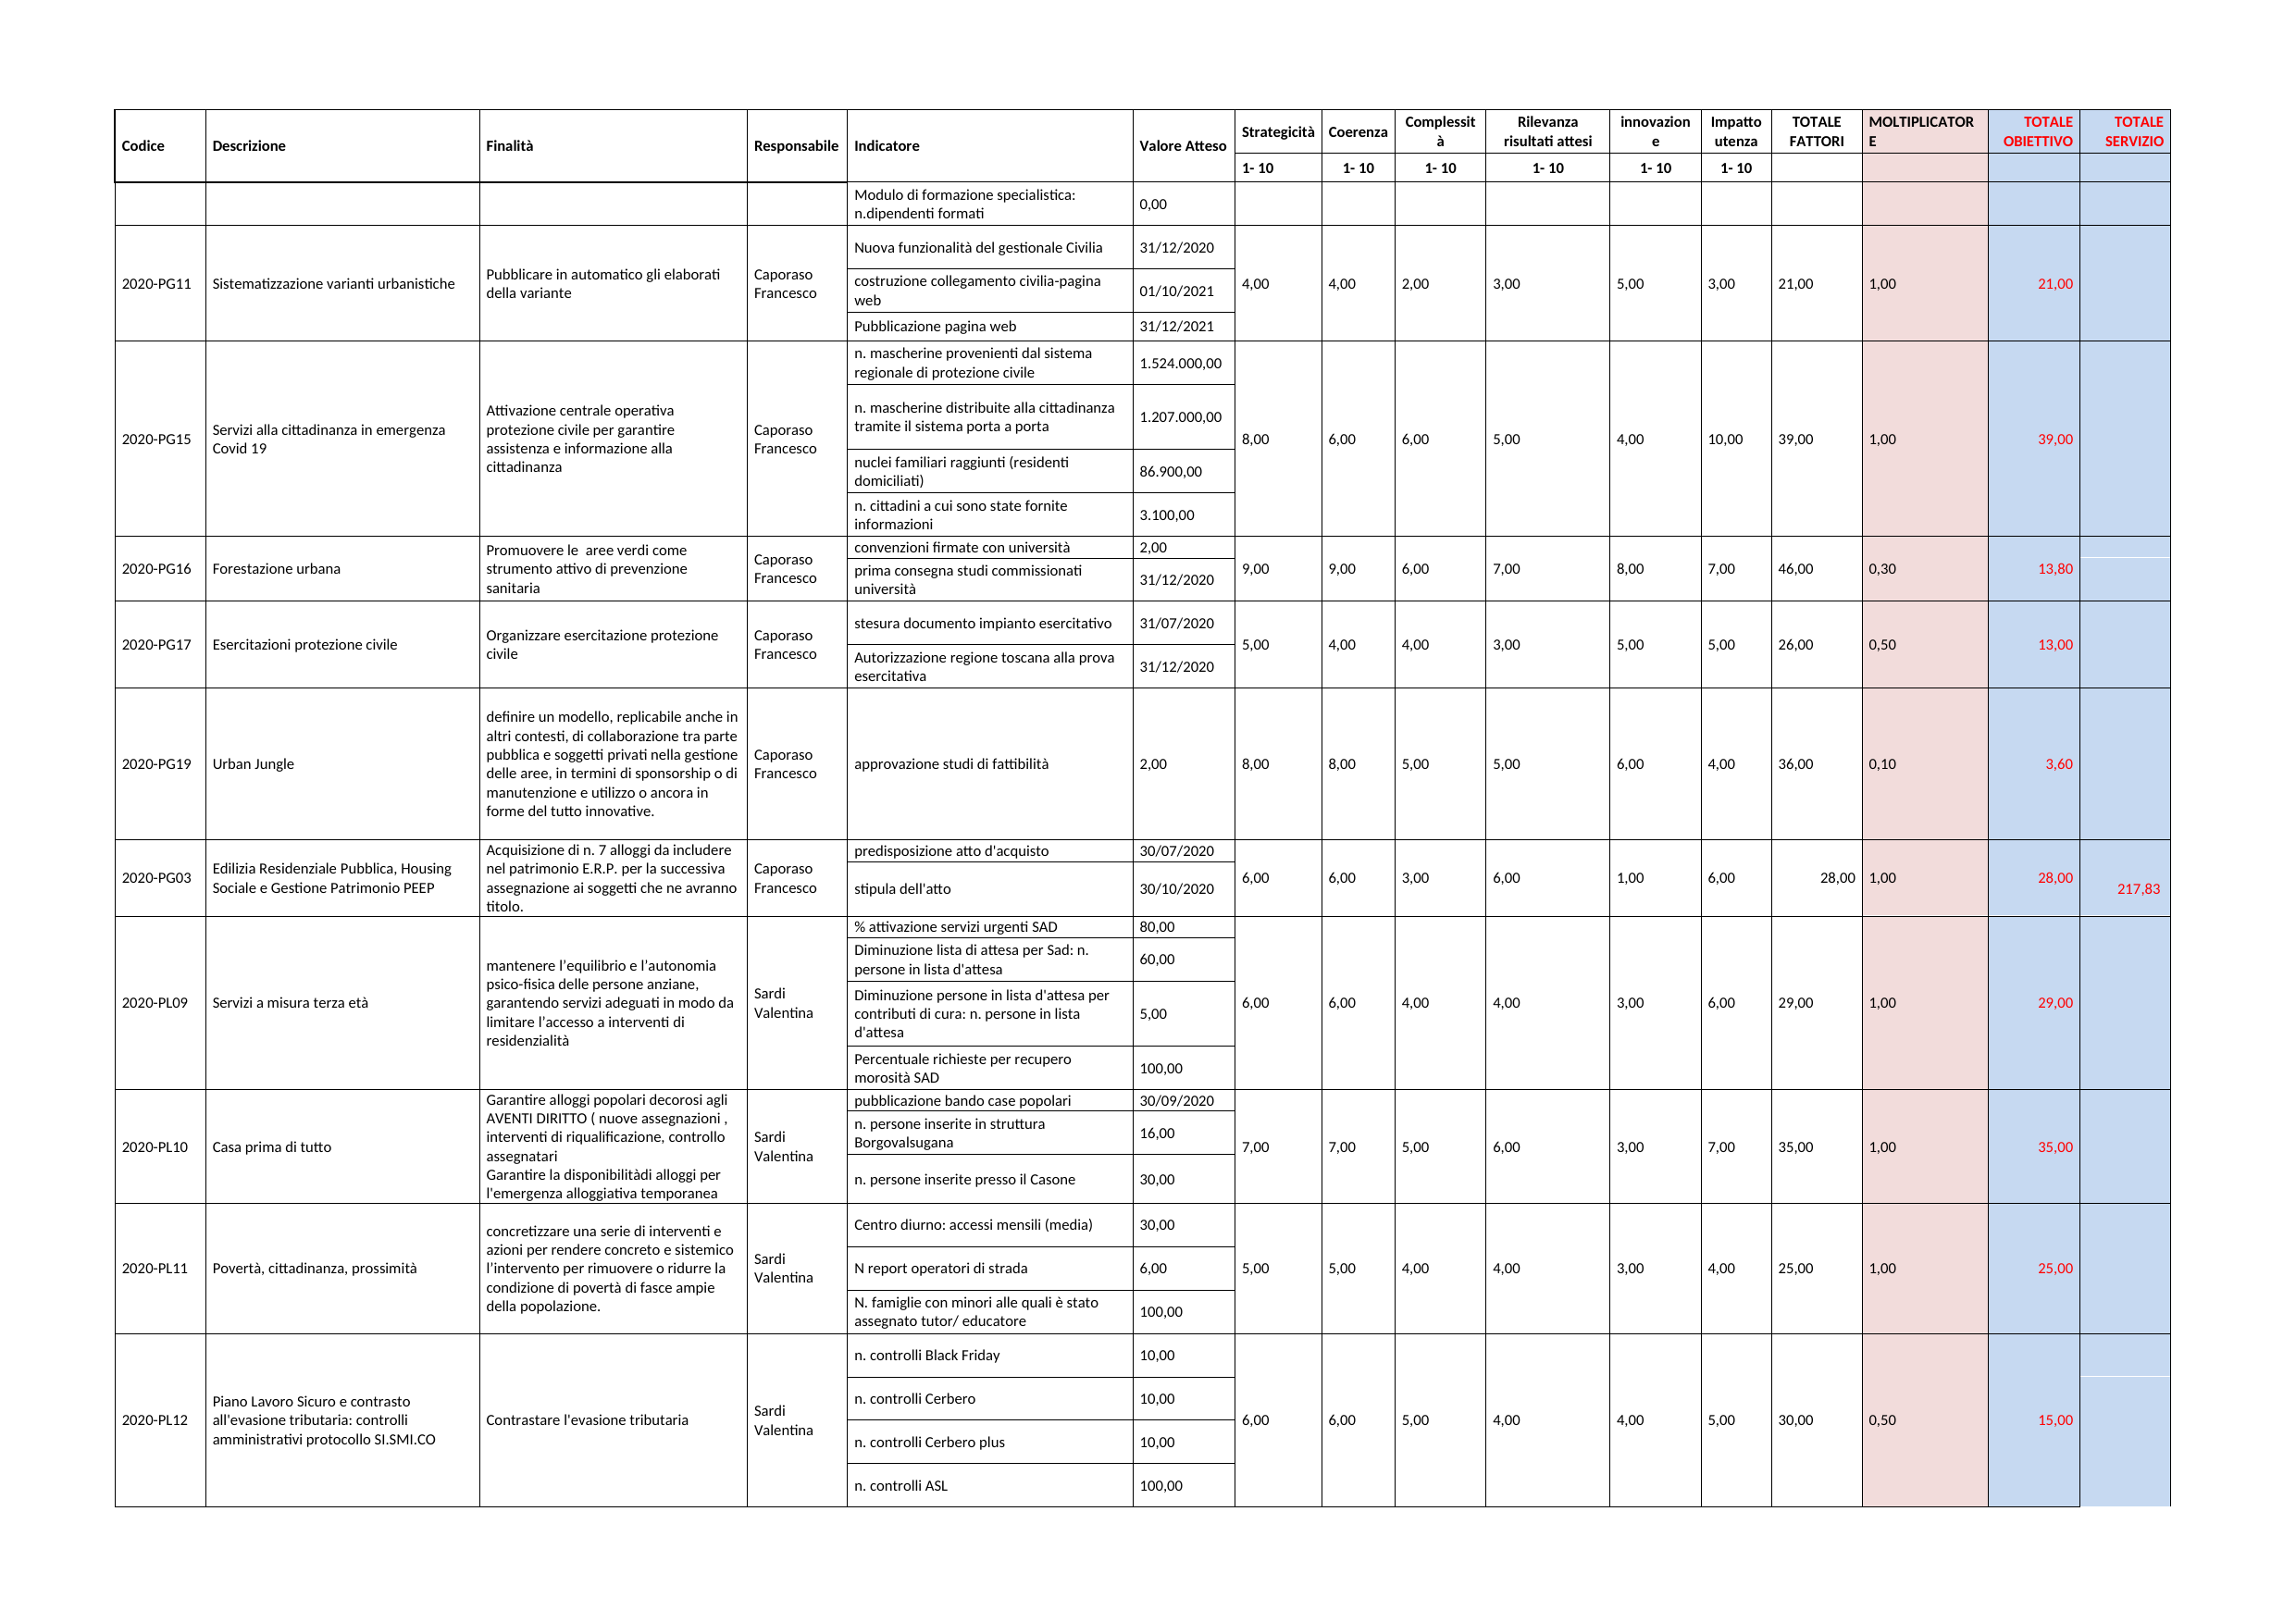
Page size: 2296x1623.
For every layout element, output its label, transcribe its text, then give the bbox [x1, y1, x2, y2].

table_header innovazione [1610, 110, 1701, 153]
table_cell 5,00 [1610, 226, 1701, 341]
table_cell 3,00 [1610, 1090, 1701, 1203]
table_cell n. mascherine provenienti dal sistema regionale di protezione civile [848, 341, 1133, 384]
table_cell 31/12/2021 [1134, 313, 1235, 341]
table_header Impatto utenza [1702, 110, 1771, 153]
table_cell n. persone inserite presso il Casone [848, 1155, 1133, 1203]
table_cell 30,00 [1772, 1334, 1862, 1506]
table_cell stesura documento impianto esercitativo [848, 601, 1133, 644]
table_cell 6,00 [1235, 1334, 1322, 1506]
table_cell [748, 183, 847, 225]
table_cell 30/09/2020 [1134, 1090, 1235, 1110]
table_header Strategicità [1235, 110, 1322, 153]
table_cell [116, 183, 205, 225]
table_cell approvazione studi di fattibilità [848, 688, 1133, 839]
table_cell 5,00 [1486, 341, 1609, 536]
table_cell 4,00 [1396, 1204, 1485, 1333]
table_cell 2,00 [1134, 688, 1235, 839]
table_cell 1- 10 [1235, 154, 1322, 181]
table_cell 31/12/2020 [1134, 226, 1235, 268]
table_cell 7,00 [1486, 537, 1609, 601]
table_cell 30/07/2020 [1134, 840, 1235, 861]
table_cell 31/12/2020 [1134, 645, 1235, 688]
table_cell [1322, 182, 1395, 225]
table_cell 86.900,00 [1134, 450, 1235, 492]
table_cell Percentuale richieste per recupero morosità SAD [848, 1047, 1133, 1089]
table_cell 4,00 [1322, 226, 1395, 341]
table_cell Casa prima di tutto [206, 1090, 479, 1203]
table_cell 4,00 [1486, 917, 1609, 1089]
table_cell 7,00 [1322, 1090, 1395, 1203]
table_cell 28,00 [1989, 840, 2079, 915]
table_cell 5,00 [1396, 688, 1485, 839]
table_cell [2080, 1204, 2170, 1246]
table_cell 3,00 [1396, 840, 1485, 915]
table_cell costruzione collegamento civilia-pagina web [848, 269, 1133, 312]
table_cell 5,00 [1322, 1204, 1395, 1333]
table_cell [1396, 182, 1485, 225]
table_cell 2,00 [1396, 226, 1485, 341]
table_header MOLTIPLICATORE [1863, 110, 1988, 153]
table_cell 1,00 [1863, 341, 1988, 536]
table_cell 4,00 [1702, 688, 1771, 839]
table_cell 39,00 [1989, 341, 2079, 536]
table_cell [206, 183, 479, 225]
table_cell 6,00 [1702, 917, 1771, 1089]
table_cell [2080, 268, 2170, 312]
table_cell Sardi Valentina [748, 1090, 847, 1203]
table_cell 1,00 [1863, 1204, 1988, 1333]
table_cell [2080, 1377, 2170, 1419]
table_cell [2080, 1046, 2170, 1089]
table_cell Autorizzazione regione toscana alla prova esercitativa [848, 645, 1133, 688]
table_cell [2080, 1334, 2170, 1376]
table_cell [2080, 917, 2170, 937]
table_cell 3,00 [1702, 226, 1771, 341]
table_cell 30,00 [1134, 1155, 1235, 1203]
table_cell 6,00 [1235, 840, 1322, 915]
table_cell 6,00 [1134, 1247, 1235, 1290]
table_cell 5,00 [1610, 601, 1701, 688]
table_cell 6,00 [1322, 917, 1395, 1089]
table_cell 1,00 [1863, 840, 1988, 915]
table_cell Promuovere le aree verdi come strumento attivo di prevenzione sanitaria [480, 537, 747, 601]
table_header Responsabile [748, 110, 847, 181]
table_cell 6,00 [1486, 1090, 1609, 1203]
table_cell 2020-PG19 [116, 688, 205, 839]
table_cell 25,00 [1772, 1204, 1862, 1333]
table_cell [2080, 226, 2170, 268]
table_cell 39,00 [1772, 341, 1862, 536]
table_cell 1.524.000,00 [1134, 341, 1235, 384]
table_cell 28,00 [1772, 840, 1862, 915]
table_cell 5,00 [1134, 982, 1235, 1046]
table_cell 10,00 [1134, 1378, 1235, 1419]
table_header TOTALE OBIETTIVO [1989, 110, 2079, 153]
table_cell 36,00 [1772, 688, 1862, 839]
table_cell 6,00 [1396, 537, 1485, 601]
table_cell 5,00 [1486, 688, 1609, 839]
table_cell Nuova funzionalità del gestionale Civilia [848, 226, 1133, 268]
table_cell 2020-PL12 [116, 1334, 205, 1506]
table_cell n. mascherine distribuite alla cittadinanza tramite il sistema porta a porta [848, 385, 1133, 449]
table_cell [2080, 182, 2170, 225]
table_header Descrizione [206, 110, 479, 181]
table_cell 6,00 [1322, 840, 1395, 915]
table_cell n. cittadini a cui sono state fornite informazioni [848, 493, 1133, 536]
table_cell [2080, 449, 2170, 492]
table_cell 26,00 [1772, 601, 1862, 688]
table_cell Garantire alloggi popolari decorosi agli AVENTI DIRITTO ( nuove assegnazioni , interventi di riqualificazione, controllo assegnatari Garantire la disponibilitàdi alloggi per l'emergenza alloggiativa temporanea [480, 1090, 747, 1203]
table_cell 9,00 [1322, 537, 1395, 601]
table_cell 13,00 [1989, 601, 2079, 688]
table_cell 7,00 [1702, 537, 1771, 601]
table_cell 1- 10 [1610, 154, 1701, 181]
table_cell [2080, 981, 2170, 1046]
table_cell convenzioni firmate con università [848, 537, 1133, 557]
table_cell 0,00 [1134, 182, 1235, 225]
table_cell [2080, 384, 2170, 449]
table_cell [1610, 182, 1701, 225]
table_cell n. controlli Black Friday [848, 1334, 1133, 1376]
table_cell Diminuzione lista di attesa per Sad: n. persone in lista d'attesa [848, 938, 1133, 981]
table_cell [1702, 182, 1771, 225]
table_cell 5,00 [1702, 1334, 1771, 1506]
table_header Finalità [480, 110, 747, 181]
table_cell 3,00 [1610, 917, 1701, 1089]
table_cell Attivazione centrale operativa protezione civile per garantire assistenza e informazione alla cittadinanza [480, 341, 747, 536]
table_cell 10,00 [1134, 1334, 1235, 1376]
table_cell Caporaso Francesco [748, 601, 847, 688]
table_cell 29,00 [1772, 917, 1862, 1089]
table_cell 5,00 [1396, 1090, 1485, 1203]
table_cell 15,00 [1989, 1334, 2079, 1506]
table_header TOTALE SERVIZIO [2080, 110, 2170, 153]
table_cell 9,00 [1235, 537, 1322, 601]
table_cell 100,00 [1134, 1047, 1235, 1089]
table_cell 3,00 [1486, 601, 1609, 688]
table_cell 2020-PL11 [116, 1204, 205, 1333]
table_cell Sardi Valentina [748, 917, 847, 1089]
table_cell 4,00 [1322, 601, 1395, 688]
table_cell 4,00 [1235, 226, 1322, 341]
table_cell 3,60 [1989, 688, 2079, 839]
table_cell Centro diurno: accessi mensili (media) [848, 1204, 1133, 1246]
table_cell [2080, 601, 2170, 644]
table_cell 6,00 [1235, 917, 1322, 1089]
table_cell [1863, 154, 1988, 181]
table_cell 0,50 [1863, 601, 1988, 688]
table_cell 2020-PG11 [116, 226, 205, 341]
table_cell 5,00 [1702, 601, 1771, 688]
table_cell definire un modello, replicabile anche in altri contesti, di collaborazione tra parte pubblica e soggetti privati nella gestione delle aree, in termini di sponsorship o di manutenzione e utilizzo o ancora in forme del tutto innovative. [480, 688, 747, 839]
table_cell 8,00 [1322, 688, 1395, 839]
table_cell n. controlli Cerbero plus [848, 1420, 1133, 1463]
table_cell [2080, 1290, 2170, 1333]
table_cell [2080, 937, 2170, 981]
table_cell Povertà, cittadinanza, prossimità [206, 1204, 479, 1333]
table_cell 4,00 [1610, 341, 1701, 536]
table_header Valore Atteso [1134, 110, 1235, 181]
table_cell Caporaso Francesco [748, 226, 847, 341]
table_cell 1.207.000,00 [1134, 385, 1235, 449]
table_cell [2080, 840, 2170, 861]
table_cell 6,00 [1486, 840, 1609, 915]
table_cell [2080, 688, 2170, 839]
table_cell 31/07/2020 [1134, 601, 1235, 644]
table_cell 4,00 [1396, 917, 1485, 1089]
table_cell Pubblicare in automatico gli elaborati della variante [480, 226, 747, 341]
table_cell 25,00 [1989, 1204, 2079, 1333]
table_cell [2080, 492, 2170, 536]
table_header Rilevanza risultati attesi [1486, 110, 1609, 153]
table_cell Caporaso Francesco [748, 537, 847, 601]
table_cell 80,00 [1134, 917, 1235, 937]
table_cell 4,00 [1610, 1334, 1701, 1506]
table_cell [2080, 1154, 2170, 1203]
table_cell Contrastare l'evasione tributaria [480, 1334, 747, 1506]
table_cell 4,00 [1486, 1204, 1609, 1333]
table_cell 4,00 [1486, 1334, 1609, 1506]
table_cell prima consegna studi commissionati università [848, 559, 1133, 601]
table_cell 30,00 [1134, 1204, 1235, 1246]
table_cell 2020-PG15 [116, 341, 205, 536]
table_cell 4,00 [1702, 1204, 1771, 1333]
table_cell 2,00 [1134, 537, 1235, 557]
table_cell [1772, 154, 1862, 181]
table_cell 1- 10 [1322, 154, 1395, 181]
table_cell 21,00 [1989, 226, 2079, 341]
table_cell 29,00 [1989, 917, 2079, 1089]
table_cell 5,00 [1396, 1334, 1485, 1506]
table_cell % attivazione servizi urgenti SAD [848, 917, 1133, 937]
table_cell 6,00 [1396, 341, 1485, 536]
table_cell n. persone inserite in struttura Borgovalsugana [848, 1111, 1133, 1154]
table_cell mantenere l’equilibrio e l’autonomia psico-fisica delle persone anziane, garantendo servizi adeguati in modo da limitare l’accesso a interventi di residenzialità [480, 917, 747, 1089]
table_cell 1,00 [1863, 226, 1988, 341]
table_cell 6,00 [1702, 840, 1771, 915]
table_cell 3,00 [1610, 1204, 1701, 1333]
table_cell 100,00 [1134, 1291, 1235, 1333]
table_cell pubblicazione bando case popolari [848, 1090, 1133, 1110]
table_cell [2080, 1090, 2170, 1110]
table_cell predisposizione atto d'acquisto [848, 840, 1133, 861]
table_cell Caporaso Francesco [748, 341, 847, 536]
table_cell Urban Jungle [206, 688, 479, 839]
table_cell 60,00 [1134, 938, 1235, 981]
table_cell Modulo di formazione specialistica: n.dipendenti formati [848, 182, 1133, 225]
table_cell [1772, 182, 1862, 225]
table_cell 46,00 [1772, 537, 1862, 601]
table_cell Forestazione urbana [206, 537, 479, 601]
table_cell Acquisizione di n. 7 alloggi da includere nel patrimonio E.R.P. per la successiva assegnazione ai soggetti che ne avranno titolo. [480, 840, 747, 915]
table_cell 0,50 [1863, 1334, 1988, 1506]
table_cell [1989, 182, 2079, 225]
table_cell Sistematizzazione varianti urbanistiche [206, 226, 479, 341]
table_cell 0,30 [1863, 537, 1988, 601]
table_header Complessità [1396, 110, 1485, 153]
table_cell 1- 10 [1396, 154, 1485, 181]
table_header Indicatore [848, 110, 1133, 181]
table_cell 1,00 [1863, 917, 1988, 1089]
table_cell [2080, 1463, 2170, 1506]
table_cell 2020-PG16 [116, 537, 205, 601]
table_cell [2080, 558, 2170, 601]
table_cell 6,00 [1322, 341, 1395, 536]
table_cell 21,00 [1772, 226, 1862, 341]
table_cell [1989, 154, 2079, 181]
table_cell [1863, 182, 1988, 225]
table_cell [2080, 154, 2170, 181]
table_cell 2020-PG17 [116, 601, 205, 688]
table_cell 8,00 [1610, 537, 1701, 601]
table_cell [480, 183, 747, 225]
table_cell 2020-PG03 [116, 840, 205, 915]
table_cell N report operatori di strada [848, 1247, 1133, 1290]
table_cell [1235, 182, 1322, 225]
table_cell n. controlli Cerbero [848, 1378, 1133, 1419]
table_cell concretizzare una serie di interventi e azioni per rendere concreto e sistemico l’intervento per rimuovere o ridurre la condizione di povertà di fasce ampie della popolazione. [480, 1204, 747, 1333]
table_cell Sardi Valentina [748, 1334, 847, 1506]
table_cell [2080, 644, 2170, 688]
table_cell N. famiglie con minori alle quali è stato assegnato tutor/ educatore [848, 1291, 1133, 1333]
table_cell 8,00 [1235, 688, 1322, 839]
table_header Codice [116, 110, 205, 181]
table_cell Pubblicazione pagina web [848, 313, 1133, 341]
table_cell Organizzare esercitazione protezione civile [480, 601, 747, 688]
table_cell Servizi alla cittadinanza in emergenza Covid 19 [206, 341, 479, 536]
table_cell 30/10/2020 [1134, 862, 1235, 915]
table_cell [2080, 1419, 2170, 1463]
table_cell 6,00 [1610, 688, 1701, 839]
table_cell 8,00 [1235, 341, 1322, 536]
table_cell 3,00 [1486, 226, 1609, 341]
table_cell 1- 10 [1486, 154, 1609, 181]
table_cell 5,00 [1235, 601, 1322, 688]
table_cell 0,10 [1863, 688, 1988, 839]
table_cell 100,00 [1134, 1464, 1235, 1506]
table_cell 35,00 [1772, 1090, 1862, 1203]
table_cell Edilizia Residenziale Pubblica, Housing Sociale e Gestione Patrimonio PEEP [206, 840, 479, 915]
table_cell [2080, 1110, 2170, 1154]
table_header TOTALE FATTORI [1772, 110, 1862, 153]
table_cell 1,00 [1863, 1090, 1988, 1203]
table_cell nuclei familiari raggiunti (residenti domiciliati) [848, 450, 1133, 492]
table_cell [2080, 537, 2170, 557]
table_cell n. controlli ASL [848, 1464, 1133, 1506]
table_cell [2080, 341, 2170, 384]
table_cell 31/12/2020 [1134, 559, 1235, 601]
table_cell 217,83 [2080, 861, 2170, 915]
table_cell [1486, 182, 1609, 225]
table_cell 6,00 [1322, 1334, 1395, 1506]
table_cell 13,80 [1989, 537, 2079, 601]
table_cell 4,00 [1396, 601, 1485, 688]
table_cell 1- 10 [1702, 154, 1771, 181]
table_cell 10,00 [1134, 1420, 1235, 1463]
table_cell Caporaso Francesco [748, 840, 847, 915]
table_cell 10,00 [1702, 341, 1771, 536]
table_cell Sardi Valentina [748, 1204, 847, 1333]
table_cell Servizi a misura terza età [206, 917, 479, 1089]
table_cell 7,00 [1702, 1090, 1771, 1203]
table_cell Esercitazioni protezione civile [206, 601, 479, 688]
table_header Coerenza [1322, 110, 1395, 153]
table_cell 5,00 [1235, 1204, 1322, 1333]
table_cell Piano Lavoro Sicuro e contrasto all'evasione tributaria: controlli amministrativi protocollo SI.SMI.CO [206, 1334, 479, 1506]
table_cell stipula dell'atto [848, 862, 1133, 915]
table_cell Diminuzione persone in lista d'attesa per contributi di cura: n. persone in lista d'attesa [848, 982, 1133, 1046]
table_cell Caporaso Francesco [748, 688, 847, 839]
table_cell 01/10/2021 [1134, 269, 1235, 312]
table_cell [2080, 1246, 2170, 1290]
table_cell 7,00 [1235, 1090, 1322, 1203]
table_cell 2020-PL10 [116, 1090, 205, 1203]
table_cell 1,00 [1610, 840, 1701, 915]
table_cell [2080, 312, 2170, 341]
table_cell 16,00 [1134, 1111, 1235, 1154]
table_cell 2020-PL09 [116, 917, 205, 1089]
table_cell 35,00 [1989, 1090, 2079, 1203]
table_cell 3.100,00 [1134, 493, 1235, 536]
